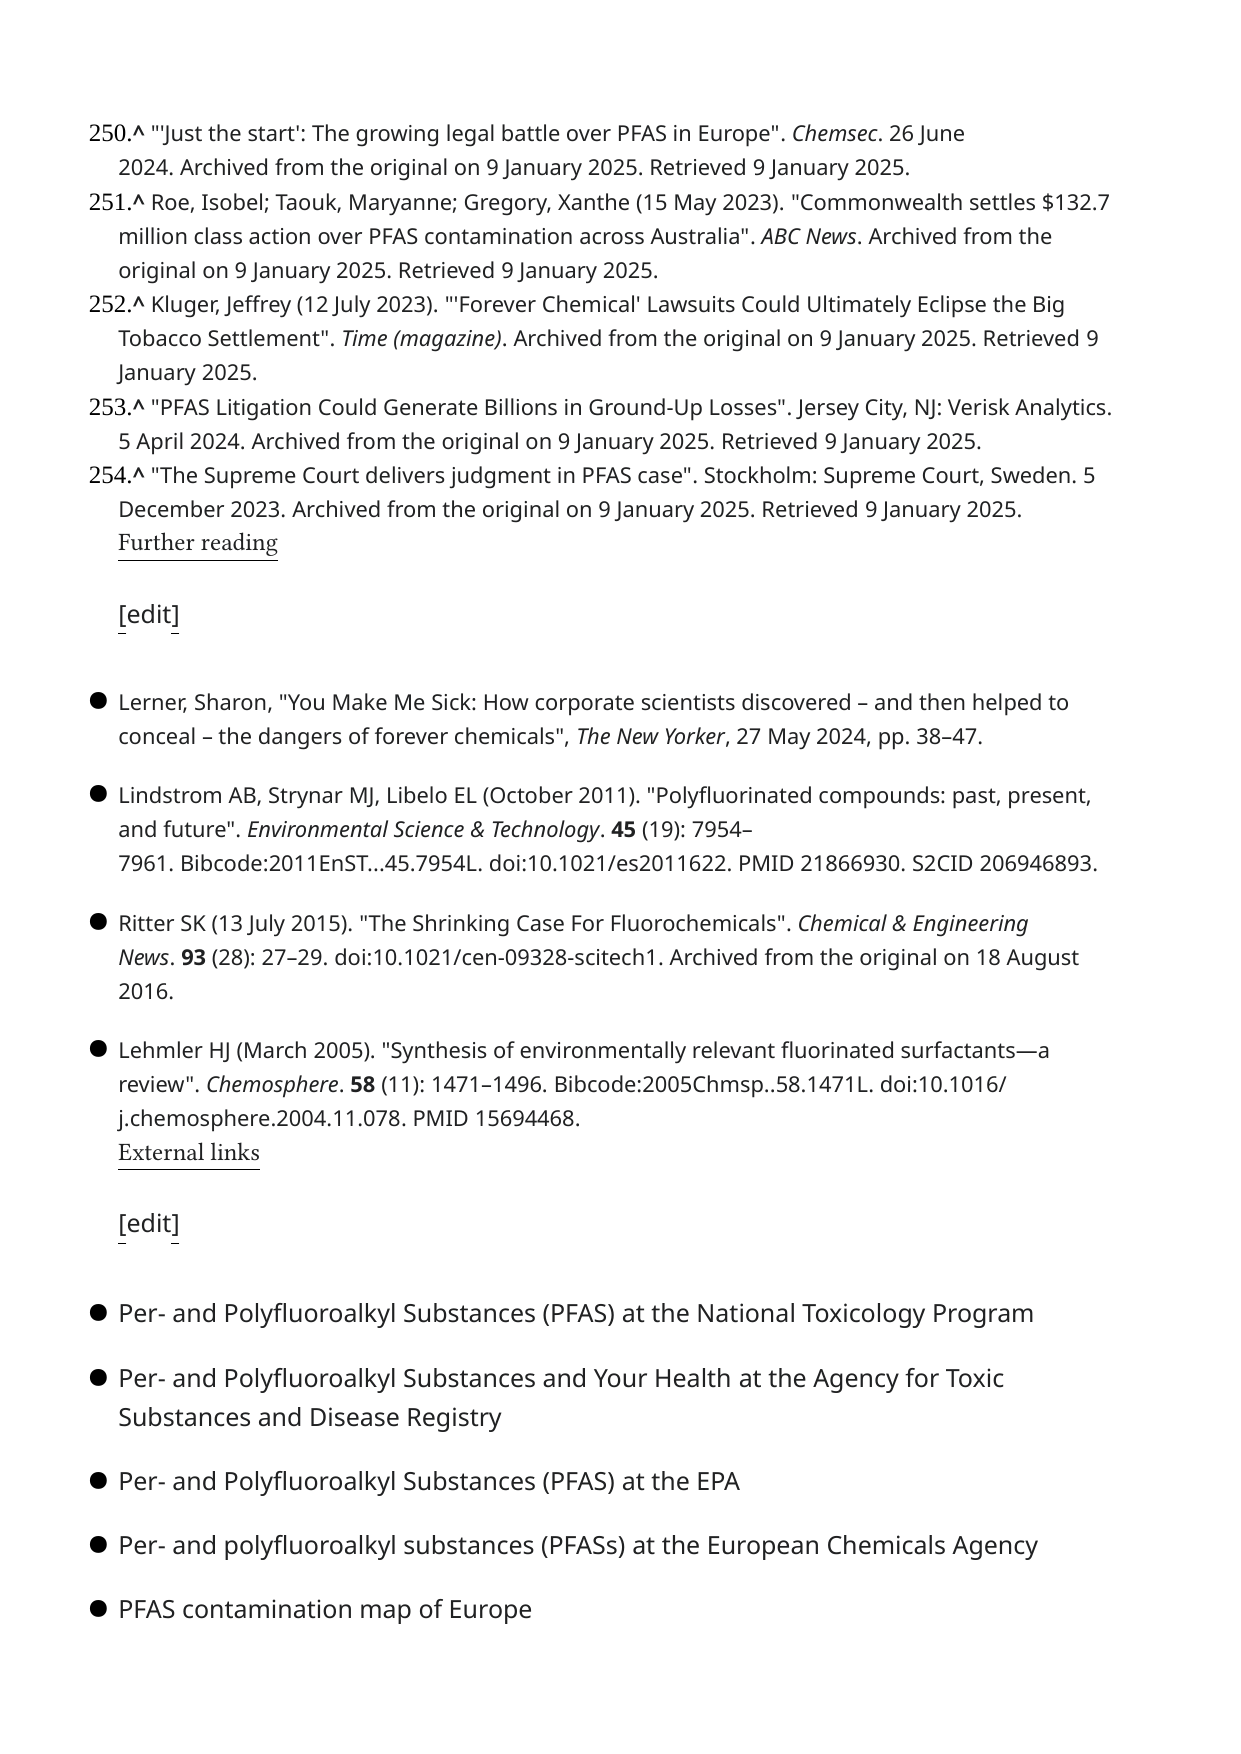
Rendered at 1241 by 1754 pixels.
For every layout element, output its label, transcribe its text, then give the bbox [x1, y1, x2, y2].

list ^ "PFAS Litigation Could Generate Billions in Ground-Up Losses". Jersey City, NJ: Verisk Analytics. 5 April 2024. Archived from the original on 9 January 2025. Retrieved 9 January 2025. [118, 391, 1122, 455]
list ^ "'Just the start': The growing legal battle over PFAS in Europe". Chemsec. 26 June 2024. Archived from the original on 9 January 2025. Retrieved 9 January 2025. [118, 118, 1122, 182]
list PFAS contamination map of Europe [118, 1592, 1122, 1626]
list Lehmler HJ (March 2005). "Synthesis of environmentally relevant fluorinated surfactants—a review". Chemosphere. 58 (11): 1471–1496. Bibcode:2005Chmsp..58.1471L. doi:10.1016/j.chemosphere.2004.11.078. PMID 15694468. [118, 1035, 1122, 1133]
list ^ Kluger, Jeffrey (12 July 2023). "'Forever Chemical' Lawsuits Could Ultimately Eclipse the Big Tobacco Settlement". Time (magazine). Archived from the original on 9 January 2025. Retrieved 9 January 2025. [118, 289, 1122, 387]
list Per- and polyfluoroalkyl substances (PFASs) at the European Chemicals Agency [118, 1528, 1122, 1562]
list Ritter SK (13 July 2015). "The Shrinking Case For Fluorochemicals". Chemical & Engineering News. 93 (28): 27–29. doi:10.1021/cen-09328-scitech1. Archived from the original on 18 August 2016. [118, 907, 1122, 1006]
list Per- and Polyfluoroalkyl Substances (PFAS) at the National Toxicology Program [118, 1296, 1122, 1330]
list ^ Roe, Isobel; Taouk, Maryanne; Gregory, Xanthe (15 May 2023). "Commonwealth settles $132.7 million class action over PFAS contamination across Australia". ABC News. Archived from the original on 9 January 2025. Retrieved 9 January 2025. [118, 186, 1122, 284]
list Lindstrom AB, Strynar MJ, Libelo EL (October 2011). "Polyfluorinated compounds: past, present, and future". Environmental Science & Technology. 45 (19): 7954–7961. Bibcode:2011EnST...45.7954L. doi:10.1021/es2011622. PMID 21866930. S2CID 206946893. [118, 780, 1122, 878]
list Per- and Polyfluoroalkyl Substances and Your Health at the Agency for Toxic Substances and Disease Registry [118, 1360, 1122, 1433]
text [edit] [118, 596, 1122, 633]
subtitle External links [118, 1137, 1122, 1169]
subtitle Further reading [118, 528, 1122, 560]
list Per- and Polyfluoroalkyl Substances (PFAS) at the EPA [118, 1463, 1122, 1498]
text [edit] [118, 1206, 1122, 1243]
list Lerner, Sharon, "You Make Me Sick: How corporate scientists discovered – and then helped to conceal – the dangers of forever chemicals", The New Yorker, 27 May 2024, pp. 38–47. [118, 687, 1122, 751]
list ^ "The Supreme Court delivers judgment in PFAS case". Stockholm: Supreme Court, Sweden. 5 December 2023. Archived from the original on 9 January 2025. Retrieved 9 January 2025. [118, 460, 1122, 524]
